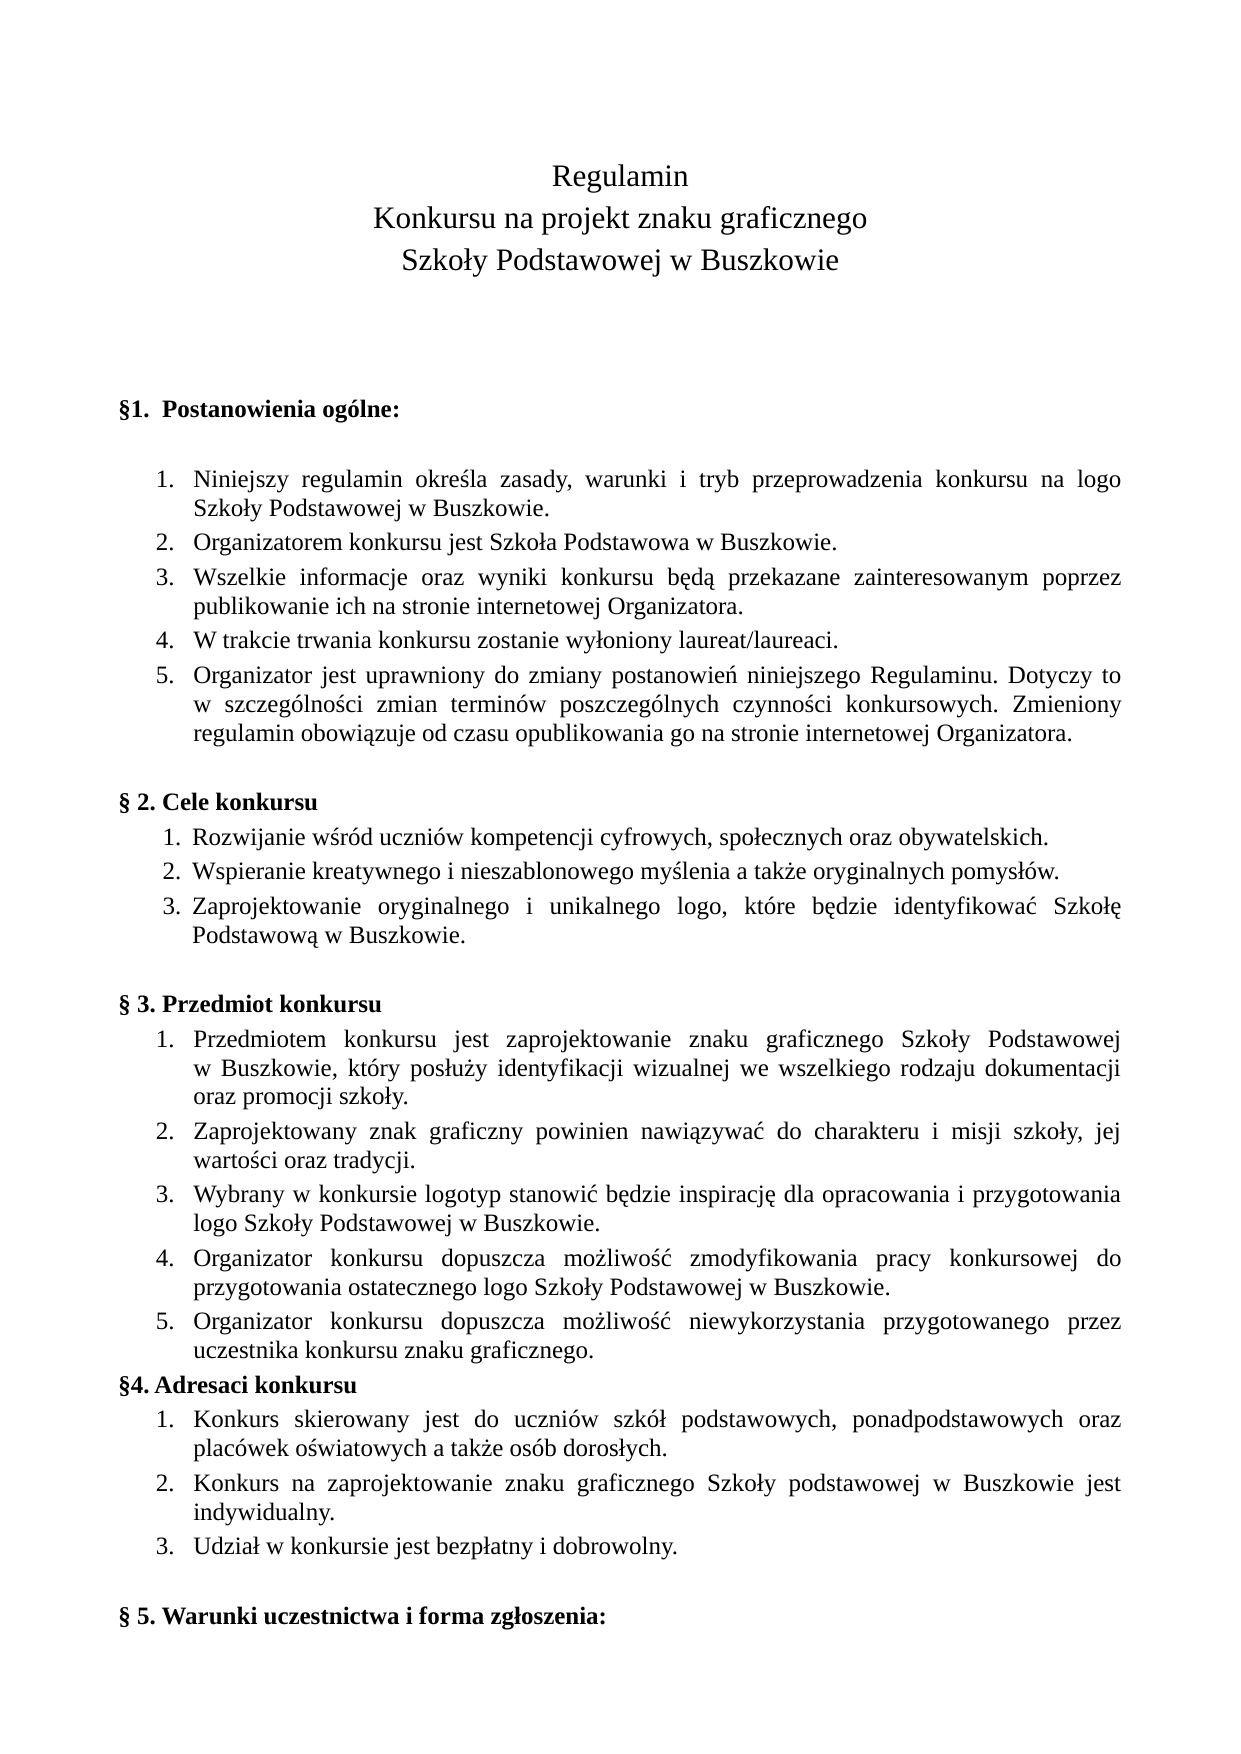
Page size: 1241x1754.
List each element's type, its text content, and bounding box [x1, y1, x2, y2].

list W trakcie trwania konkursu zostanie wyłoniony laureat/laureaci. [156, 625, 1122, 654]
list Konkurs skierowany jest do uczniów szkół podstawowych, ponadpodstawowych oraz placówek oświatowych a także osób dorosłych. [156, 1404, 1122, 1462]
text § 5. Warunki uczestnictwa i forma zgłoszenia: [118, 1601, 1122, 1629]
list Wszelkie informacje oraz wyniki konkursu będą przekazane zainteresowanym poprzez publikowanie ich na stronie internetowej Organizatora. [156, 562, 1122, 619]
text § 2. Cele konkursu [118, 787, 1122, 816]
list Wybrany w konkursie logotyp stanowić będzie inspirację dla opracowania i przygotowania logo Szkoły Podstawowej w Buszkowie. [156, 1179, 1122, 1237]
list Organizatorem konkursu jest Szkoła Podstawowa w Buszkowie. [156, 527, 1122, 556]
text Szkoły Podstawowej w Buszkowie [118, 241, 1122, 277]
text § 3. Przedmiot konkursu [118, 989, 1122, 1018]
list Konkurs na zaprojektowanie znaku graficznego Szkoły podstawowej w Buszkowie jest indywidualny. [156, 1468, 1122, 1525]
text Konkursu na projekt znaku graficznego [118, 199, 1122, 235]
list Udział w konkursie jest bezpłatny i dobrowolny. [156, 1531, 1122, 1560]
text §4. Adresaci konkursu [118, 1370, 1122, 1398]
text §1. Postanowienia ogólne: [118, 394, 1122, 423]
list Zaprojektowany znak graficzny powinien nawiązywać do charakteru i misji szkoły, jej wartości oraz tradycji. [156, 1116, 1122, 1173]
text Regulamin [118, 158, 1122, 193]
list Wspieranie kreatywnego i nieszablonowego myślenia a także oryginalnych pomysłów. [162, 856, 1122, 885]
list Organizator jest uprawniony do zmiany postanowień niniejszego Regulaminu. Dotyczy to w szczególności zmian terminów poszczególnych czynności konkursowych. Zmieniony regulamin obowiązuje od czasu opublikowania go na stronie internetowej Organizatora. [156, 660, 1122, 746]
list Organizator konkursu dopuszcza możliwość zmodyfikowania pracy konkursowej do przygotowania ostatecznego logo Szkoły Podstawowej w Buszkowie. [156, 1243, 1122, 1300]
list Organizator konkursu dopuszcza możliwość niewykorzystania przygotowanego przez uczestnika konkursu znaku graficznego. [156, 1306, 1122, 1364]
list Rozwijanie wśród uczniów kompetencji cyfrowych, społecznych oraz obywatelskich. [162, 822, 1122, 850]
list Przedmiotem konkursu jest zaprojektowanie znaku graficznego Szkoły Podstawowej w Buszkowie, który posłuży identyfikacji wizualnej we wszelkiego rodzaju dokumentacji oraz promocji szkoły. [156, 1024, 1122, 1110]
list Niniejszy regulamin określa zasady, warunki i tryb przeprowadzenia konkursu na logo Szkoły Podstawowej w Buszkowie. [156, 464, 1122, 521]
list Zaprojektowanie oryginalnego i unikalnego logo, które będzie identyfikować Szkołę Podstawową w Buszkowie. [162, 891, 1122, 948]
